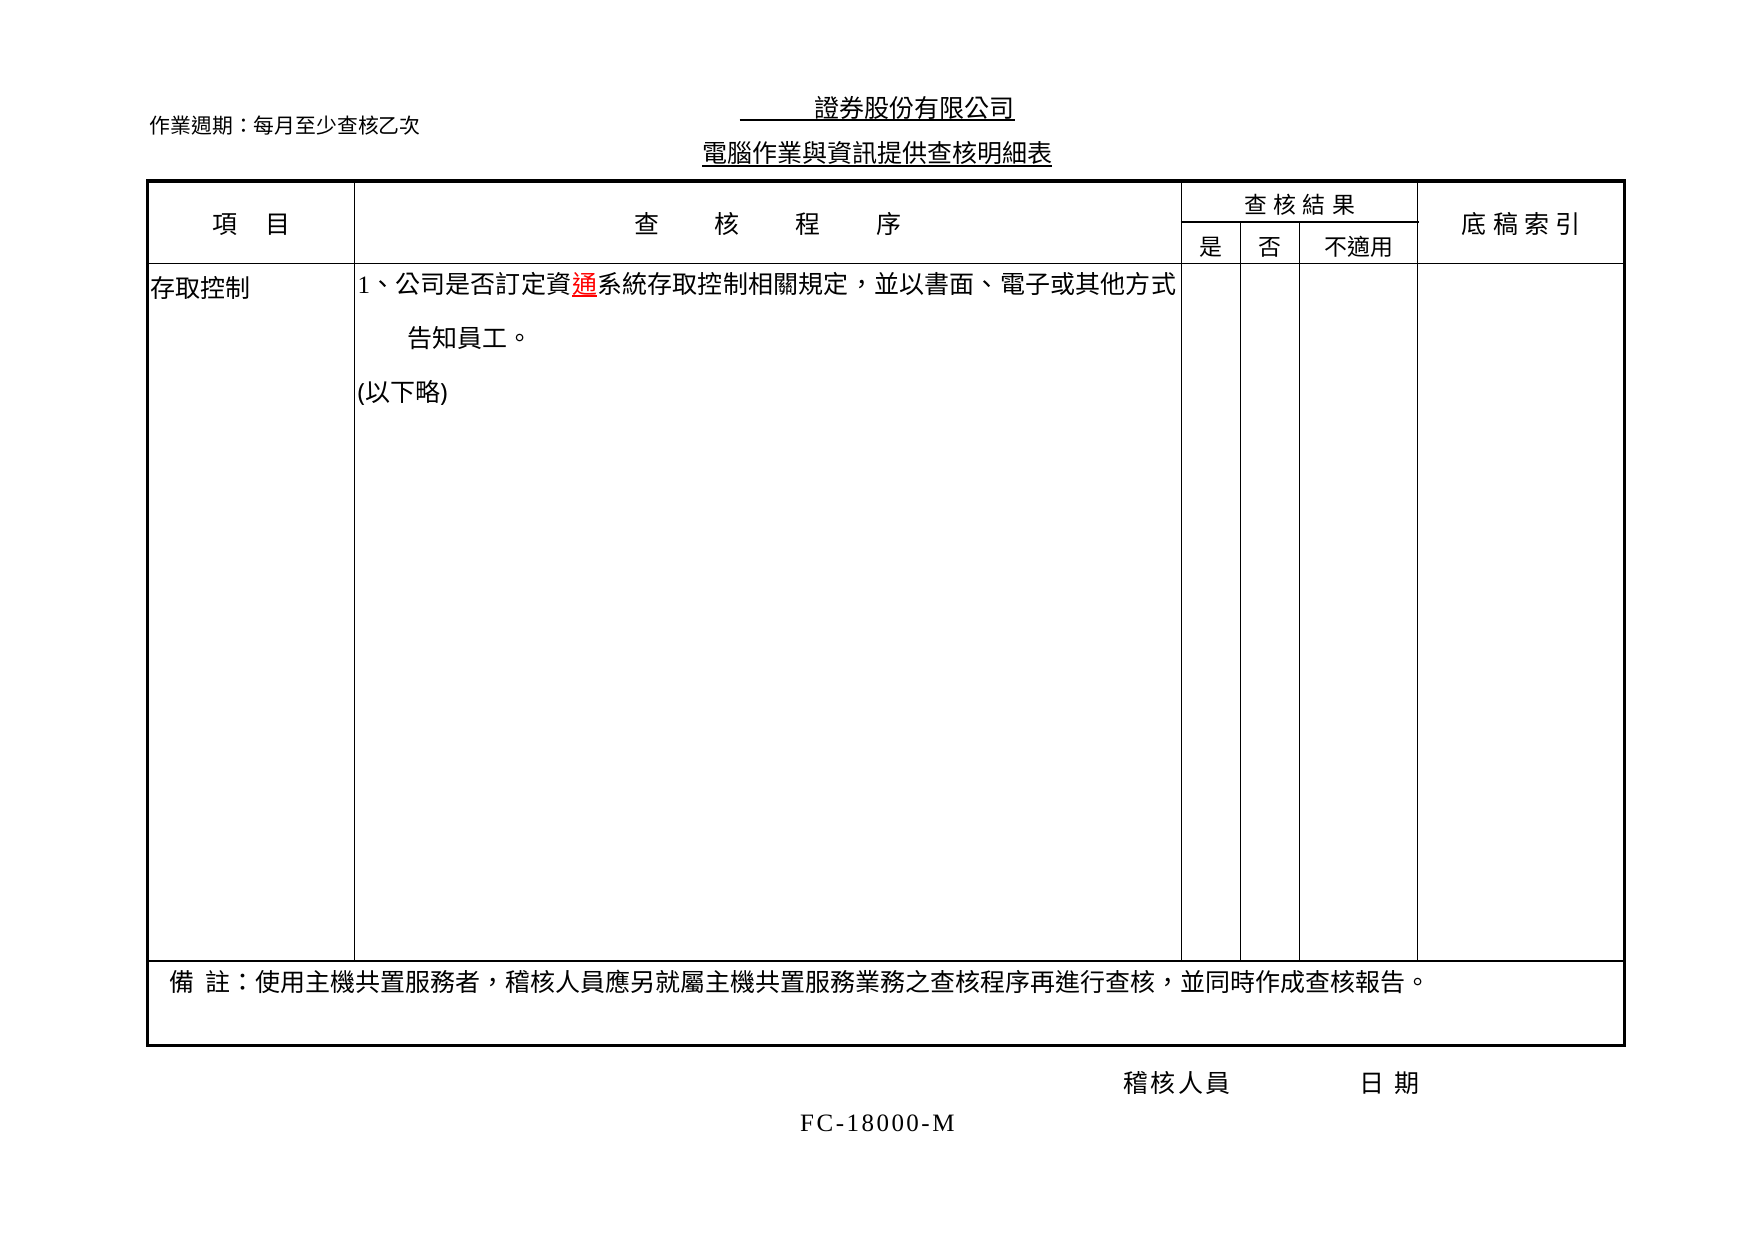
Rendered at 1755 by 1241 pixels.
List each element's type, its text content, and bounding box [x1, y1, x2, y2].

table_cell 備 註：使用主機共置服務者，稽核人員應另就屬主機共置服務業務之查核程序再進行查核，並同時作成查核報告。 [149, 962, 1623, 1044]
table_header 底稿索引 [1418, 183, 1623, 263]
table_header 項 目 [149, 183, 354, 263]
text 電腦作業與資訊提供查核明細表 [148, 134, 1606, 170]
text 稽核人員 日 期 [148, 1047, 1606, 1099]
table_cell 否 [1241, 223, 1299, 263]
table_cell 存取控制 [149, 264, 354, 960]
table_cell 不適用 [1300, 223, 1417, 263]
table_cell [1418, 264, 1623, 960]
table_header 查 核 程 序 [355, 183, 1181, 263]
text 證券股份有限公司 [148, 89, 1606, 125]
table_cell 是 [1182, 223, 1240, 263]
table_cell 公司是否訂定資通系統存取控制相關規定，並以書面、電子或其他方式告知員工。 (以下略) [355, 264, 1181, 960]
table_cell [1241, 264, 1299, 960]
table_cell [1182, 264, 1240, 960]
table_header 查核結果 [1182, 183, 1417, 221]
table_cell [1300, 264, 1417, 960]
